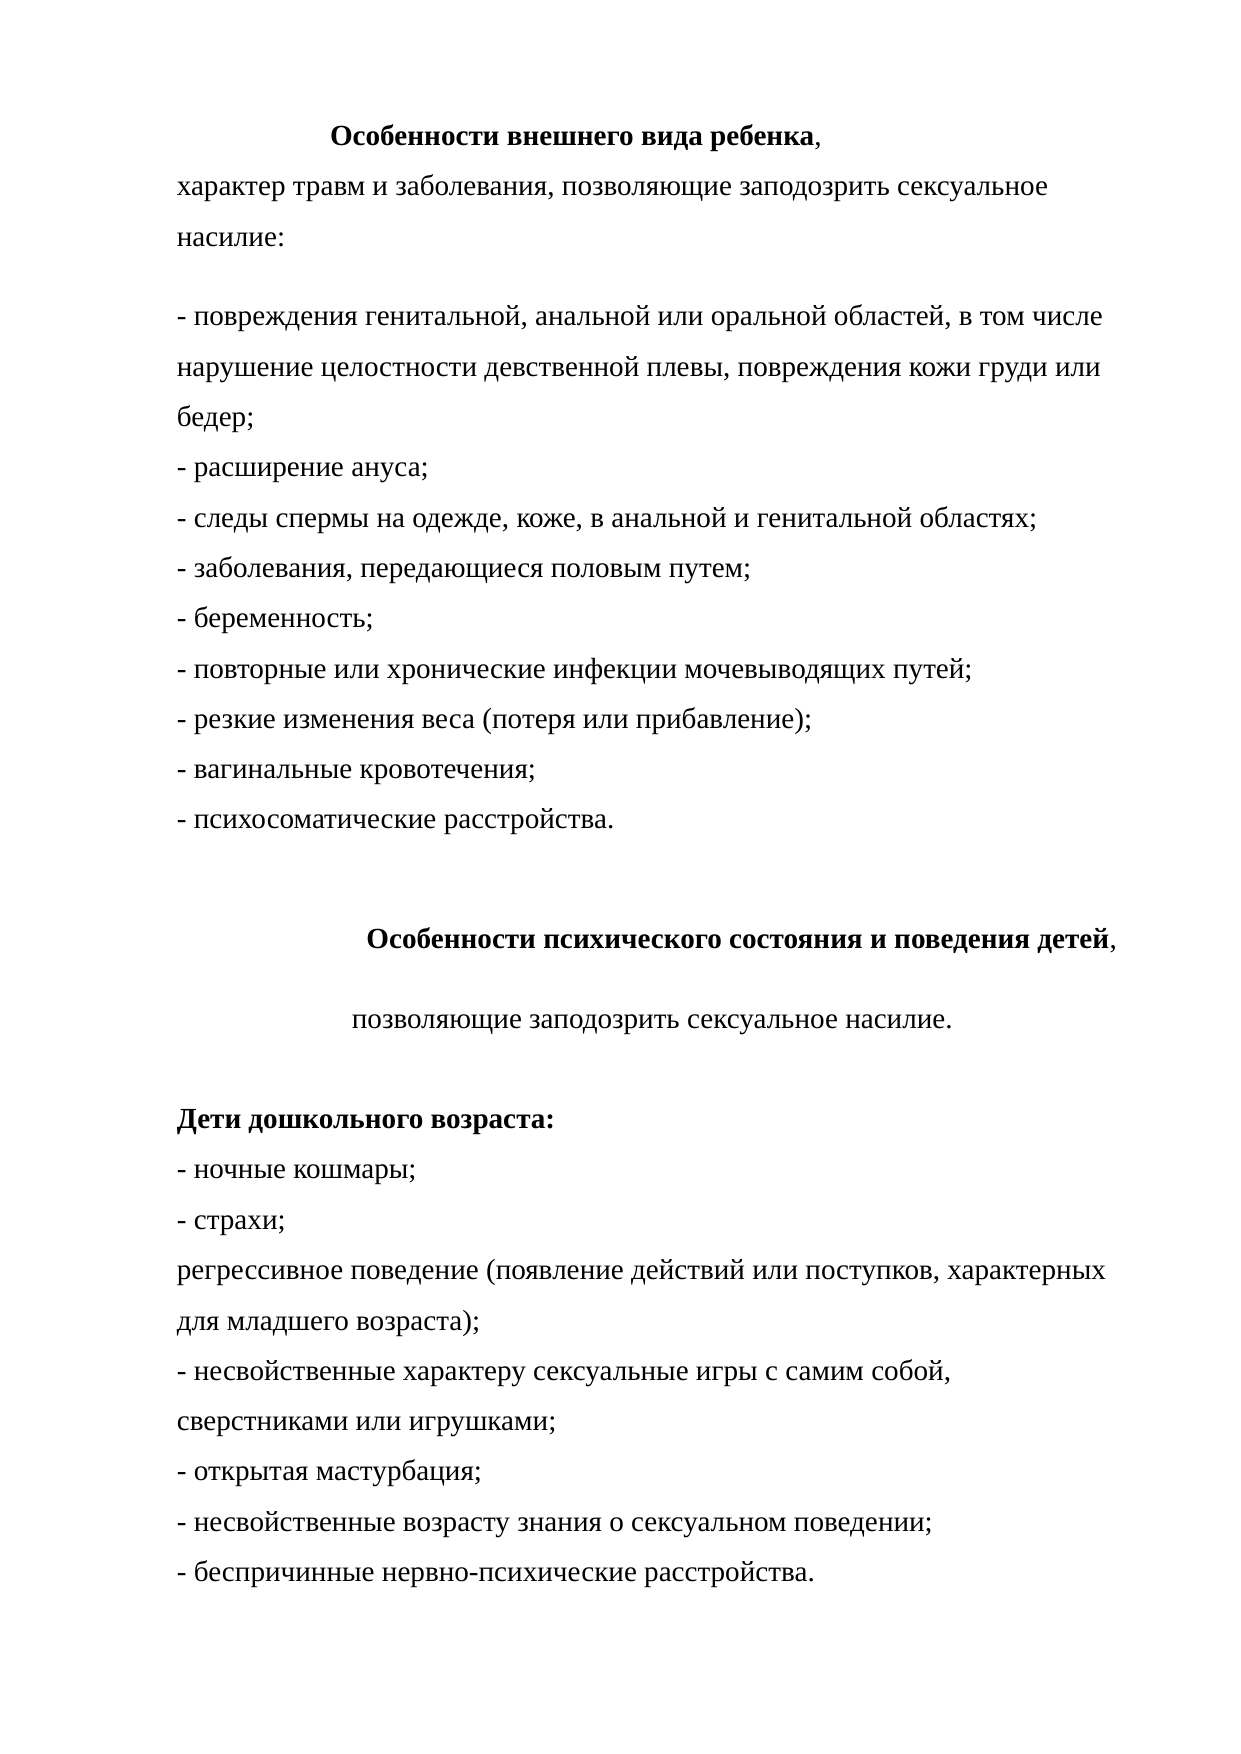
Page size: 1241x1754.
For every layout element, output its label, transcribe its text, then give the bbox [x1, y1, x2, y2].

text позволяющие заподозрить сексуальное насилие. Дети дошкольного возраста: - ночные кошмары; - страхи; регрессивное поведение (появление действий или поступков, характерных для младшего возраста); - несвойственные характеру сексуальные игры с самим собой, сверстниками или игрушками; - открытая мастурбация; - несвойственные возрасту знания о сексуальном поведении; - беспричинные нервно-психические расстройства. [177, 1001, 1123, 1588]
text Особенности психического состояния и поведения детей, [177, 881, 1123, 954]
text - повреждения генитальной, анальной или оральной областей, в том числе нарушение целостности девственной плевы, повреждения кожи груди или бедер; - расширение ануса; - следы спермы на одежде, коже, в анальной и генитальной областях; - заболевания, передающиеся половым путем; - беременность; - повторные или хронические инфекции мочевыводящих путей; - резкие изменения веса (потеря или прибавление); - вагинальные кровотечения; - психосоматические расстройства. [177, 298, 1123, 835]
text Особенности внешнего вида ребенка, характер травм и заболевания, позволяющие заподозрить сексуальное насилие: [177, 118, 1123, 252]
